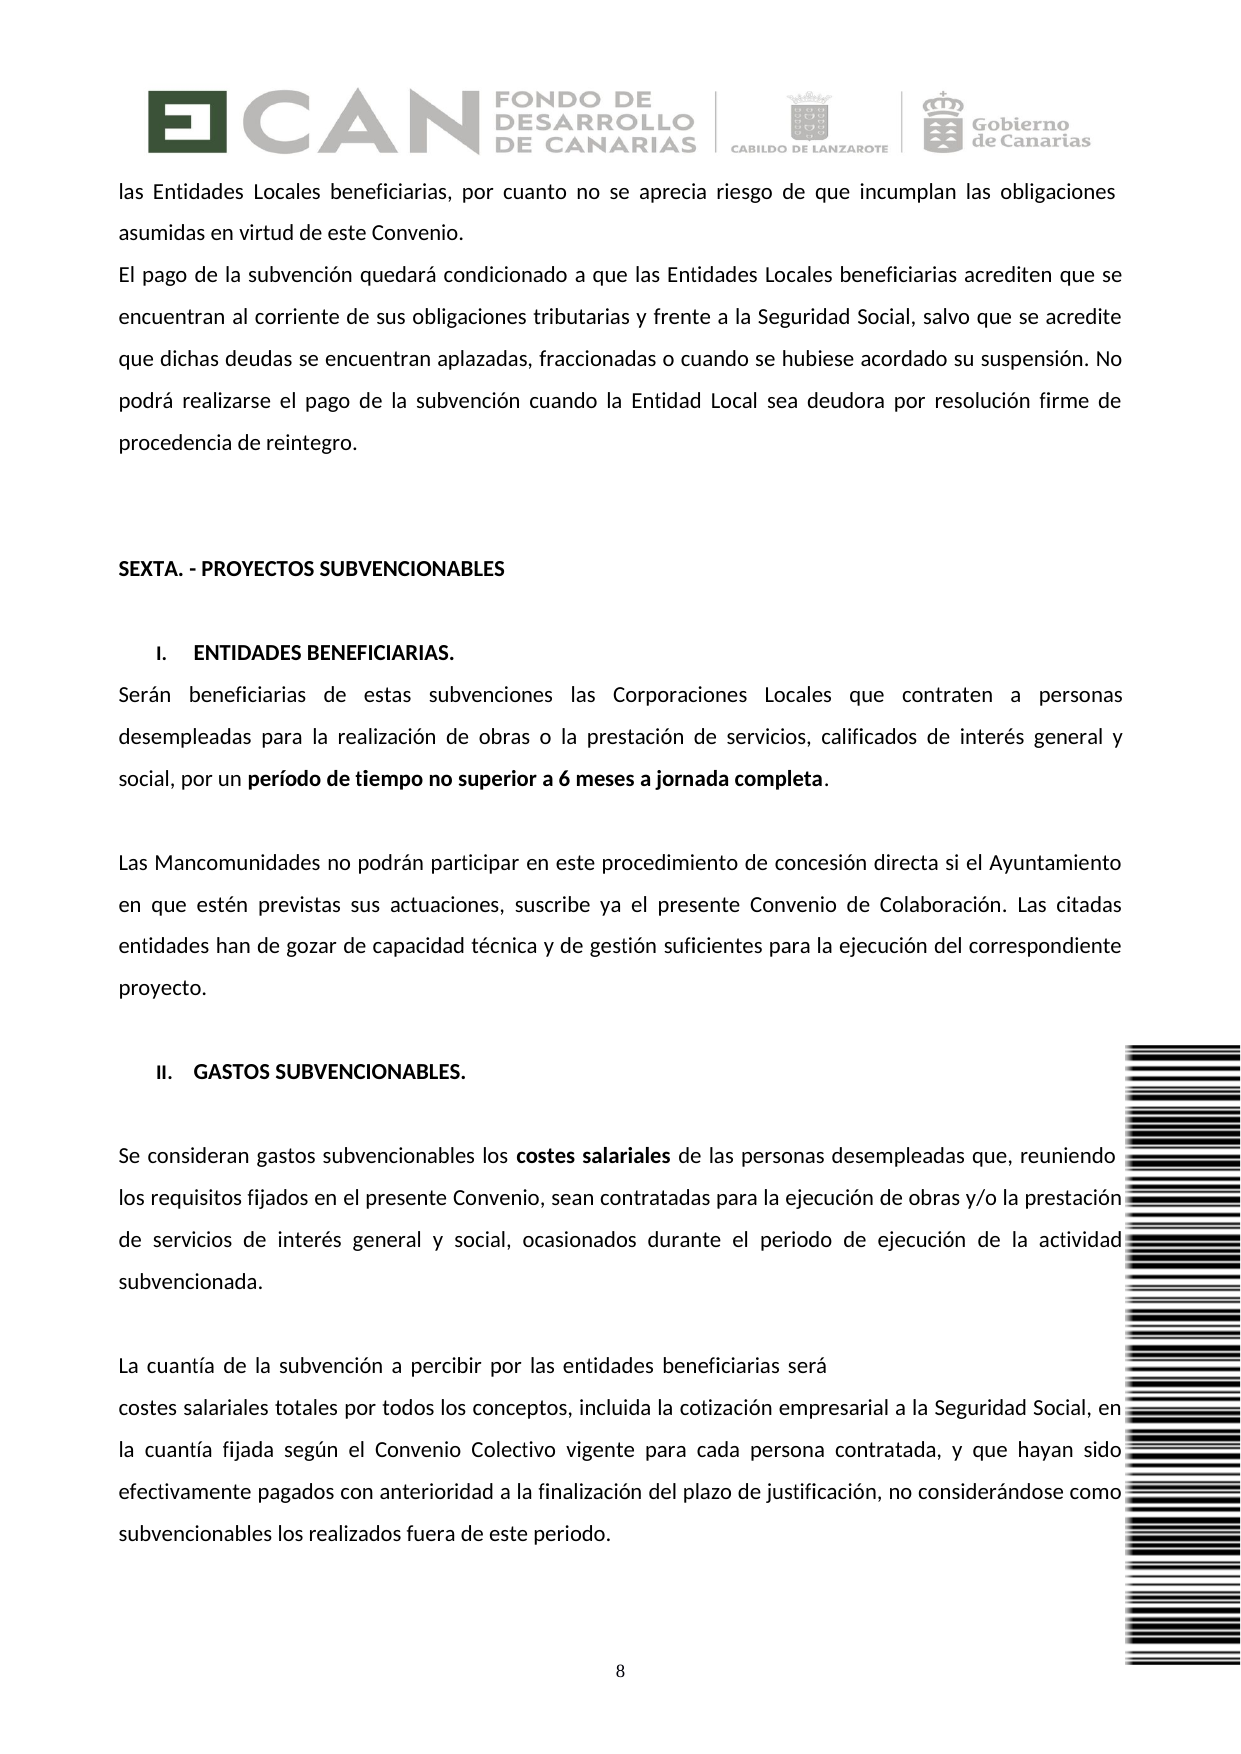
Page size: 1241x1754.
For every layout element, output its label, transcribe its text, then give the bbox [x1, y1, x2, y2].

text SEXTA. - PROYECTOS SUBVENCIONABLES [118, 554, 1154, 582]
picture [118, 59, 1123, 158]
text Serán beneficiarias de estas subvenciones las Corporaciones Locales que contraten a personas desempleadas para la realización de obras o la prestación de servicios, calificados de interés general y social, por un período de tiempo no superior a 6 meses a jornada completa. [118, 680, 1123, 792]
text costes salariales totales por todos los conceptos, incluida la cotización empresarial a la Seguridad Social, en la cuantía fijada según el Convenio Colectivo vigente para cada persona contratada, y que hayan sido efectivamente pagados con anterioridad a la finalización del plazo de justificación, no considerándose como subvencionables los realizados fuera de este periodo. [118, 1393, 1122, 1547]
text 8 [616, 1660, 1154, 1682]
text I. ENTIDADES BENEFICIARIAS. [156, 638, 1154, 666]
picture [1133, 1046, 1241, 1664]
text Las Mancomunidades no podrán participar en este procedimiento de concesión directa si el Ayuntamiento en que estén previstas sus actuaciones, suscribe ya el presente Convenio de Colaboración. Las citadas entidades han de gozar de capacidad técnica y de gestión suficientes para la ejecución del correspondiente proyecto. [118, 848, 1122, 1001]
text El pago de la subvención quedará condicionado a que las Entidades Locales beneficiarias acrediten que se encuentran al corriente de sus obligaciones tributarias y frente a la Seguridad Social, salvo que se acredite que dichas deudas se encuentran aplazadas, fraccionadas o cuando se hubiese acordado su suspensión. No podrá realizarse el pago de la subvención cuando la Entidad Local sea deudora por resolución firme de procedencia de reintegro. [118, 260, 1123, 456]
text Se consideran gastos subvencionables los costes salariales de las personas desempleadas que, reuniendo [118, 1141, 1154, 1169]
text La cuantía de la subvención a percibir por las entidades beneficiarias será [118, 1351, 1154, 1379]
text las Entidades Locales beneficiarias, por cuanto no se aprecia riesgo de que incumplan las obligaciones asumidas en virtud de este Convenio. [118, 177, 1125, 247]
text los requisitos fijados en el presente Convenio, sean contratadas para la ejecución de obras y/o la prestación de servicios de interés general y social, ocasionados durante el periodo de ejecución de la actividad subvencionada. [118, 1183, 1122, 1295]
text II. GASTOS SUBVENCIONABLES. [156, 1057, 1154, 1085]
